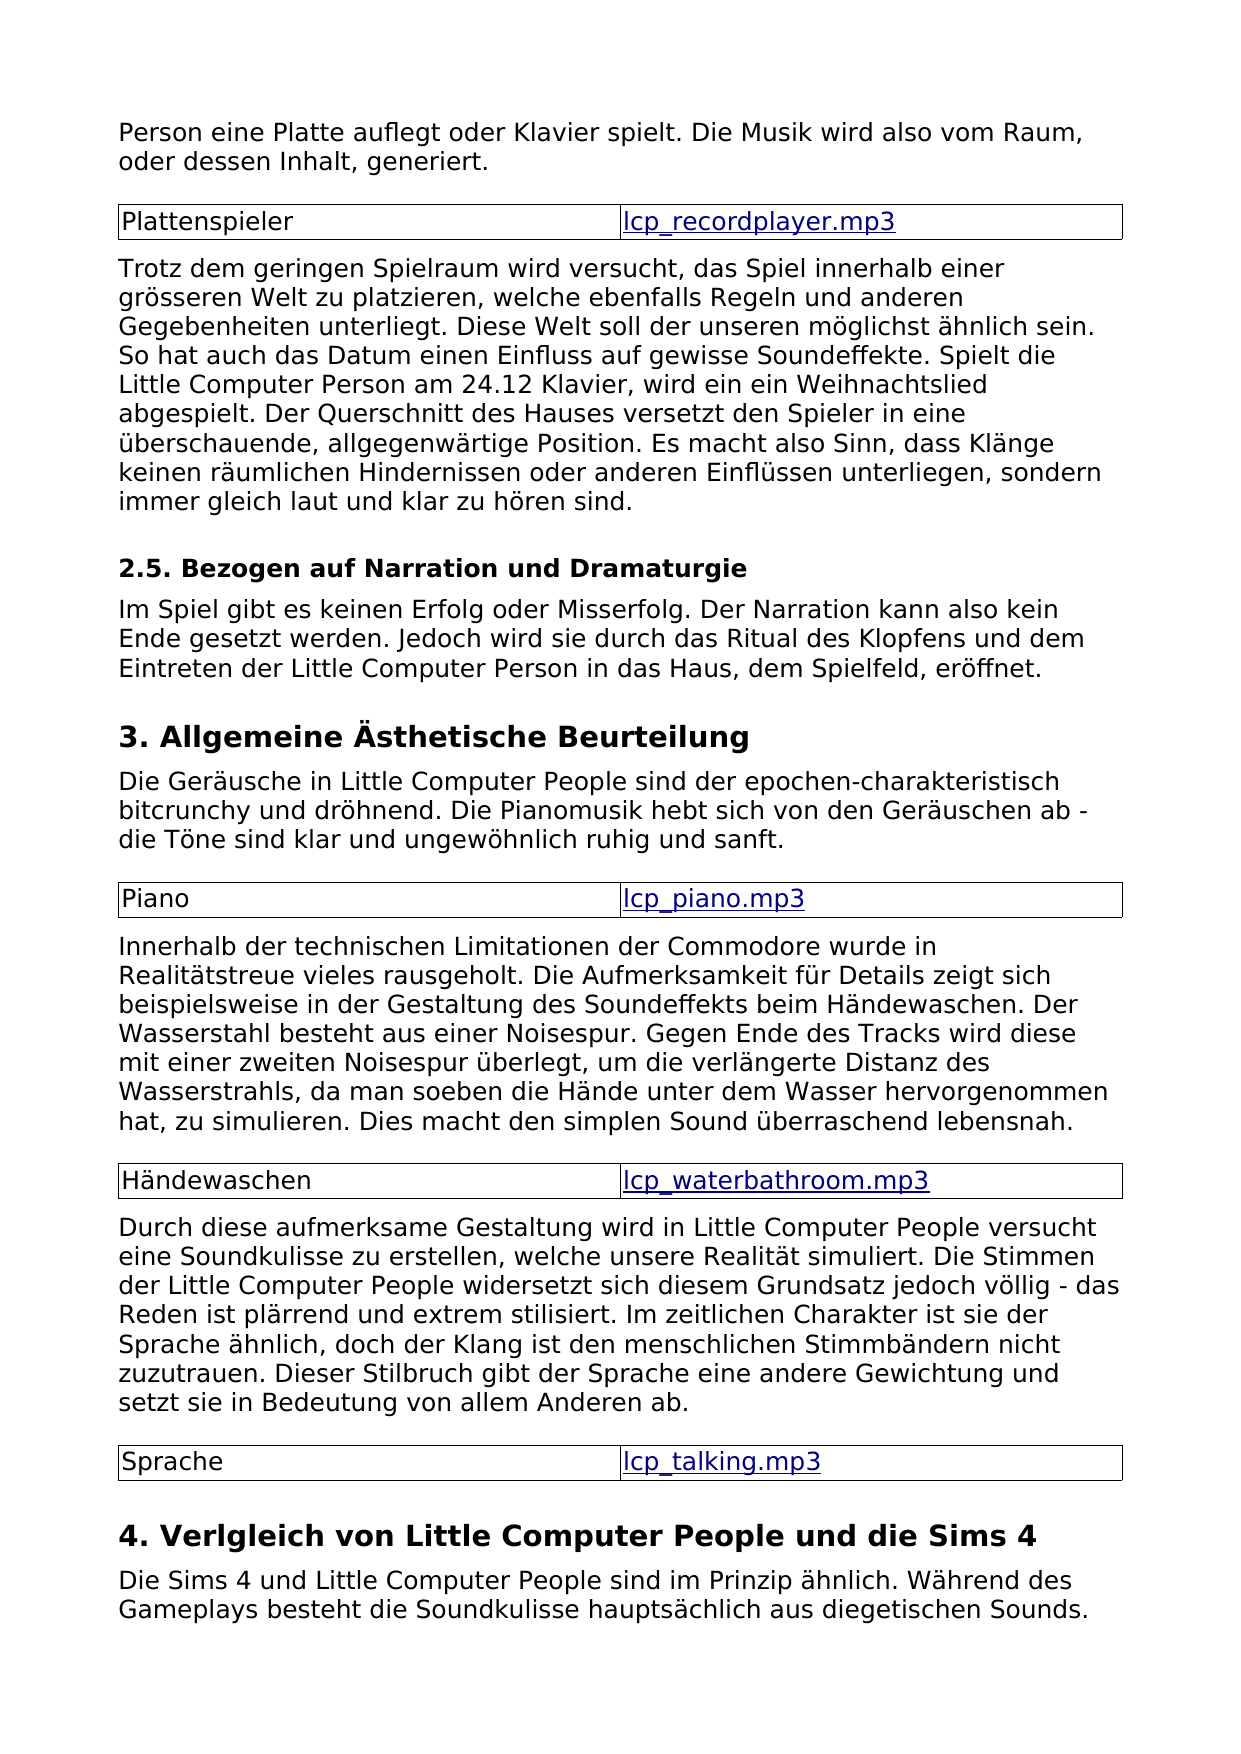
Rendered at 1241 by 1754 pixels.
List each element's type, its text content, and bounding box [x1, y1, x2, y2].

table_header lcp_talking.mp3 [621, 1446, 1122, 1480]
table_header Händewaschen [119, 1164, 620, 1198]
subtitle 3. Allgemeine Ästhetische Beurteilung [118, 720, 1122, 754]
text Person eine Platte auflegt oder Klavier spielt. Die Musik wird also vom Raum, oder dessen Inhalt, generiert. [118, 118, 1122, 176]
table_header lcp_piano.mp3 [621, 883, 1122, 917]
text Durch diese aufmerksame Gestaltung wird in Little Computer People versucht eine Soundkulisse zu erstellen, welche unsere Realität simuliert. Die Stimmen der Little Computer People widersetzt sich diesem Grundsatz jedoch völlig - das Reden ist plärrend und extrem stilisiert. Im zeitlichen Charakter ist sie der Sprache ähnlich, doch der Klang ist den menschlichen Stimmbändern nicht zuzutrauen. Dieser Stilbruch gibt der Sprache eine andere Gewichtung und setzt sie in Bedeutung von allem Anderen ab. [118, 1213, 1122, 1417]
table_header lcp_recordplayer.mp3 [621, 205, 1122, 239]
subtitle 4. Verlgleich von Little Computer People und die Sims 4 [118, 1519, 1122, 1553]
table_header Plattenspieler [119, 205, 620, 239]
subtitle 2.5. Bezogen auf Narration und Dramaturgie [118, 554, 1122, 583]
text Die Sims 4 und Little Computer People sind im Prinzip ähnlich. Während des Gameplays besteht die Soundkulisse hauptsächlich aus diegetischen Sounds. [118, 1566, 1122, 1624]
table_header Sprache [119, 1446, 620, 1480]
text Die Geräusche in Little Computer People sind der epochen-charakteristisch bitcrunchy und dröhnend. Die Pianomusik hebt sich von den Geräuschen ab - die Töne sind klar und ungewöhnlich ruhig und sanft. [118, 767, 1122, 854]
text Innerhalb der technischen Limitationen der Commodore wurde in Realitätstreue vieles rausgeholt. Die Aufmerksamkeit für Details zeigt sich beispielsweise in der Gestaltung des Soundeffekts beim Händewaschen. Der Wasserstahl besteht aus einer Noisespur. Gegen Ende des Tracks wird diese mit einer zweiten Noisespur überlegt, um die verlängerte Distanz des Wasserstrahls, da man soeben die Hände unter dem Wasser hervorgenommen hat, zu simulieren. Dies macht den simplen Sound überraschend lebensnah. [118, 932, 1122, 1136]
text Im Spiel gibt es keinen Erfolg oder Misserfolg. Der Narration kann also kein Ende gesetzt werden. Jedoch wird sie durch das Ritual des Klopfens und dem Eintreten der Little Computer Person in das Haus, dem Spielfeld, eröffnet. [118, 595, 1122, 683]
table_header Piano [119, 883, 620, 917]
table_header lcp_waterbathroom.mp3 [621, 1164, 1122, 1198]
text Trotz dem geringen Spielraum wird versucht, das Spiel innerhalb einer grösseren Welt zu platzieren, welche ebenfalls Regeln und anderen Gegebenheiten unterliegt. Diese Welt soll der unseren möglichst ähnlich sein. So hat auch das Datum einen Einfluss auf gewisse Soundeffekte. Spielt die Little Computer Person am 24.12 Klavier, wird ein ein Weihnachtslied abgespielt. Der Querschnitt des Hauses versetzt den Spieler in eine überschauende, allgegenwärtige Position. Es macht also Sinn, dass Klänge keinen räumlichen Hindernissen oder anderen Einflüssen unterliegen, sondern immer gleich laut und klar zu hören sind. [118, 254, 1122, 516]
